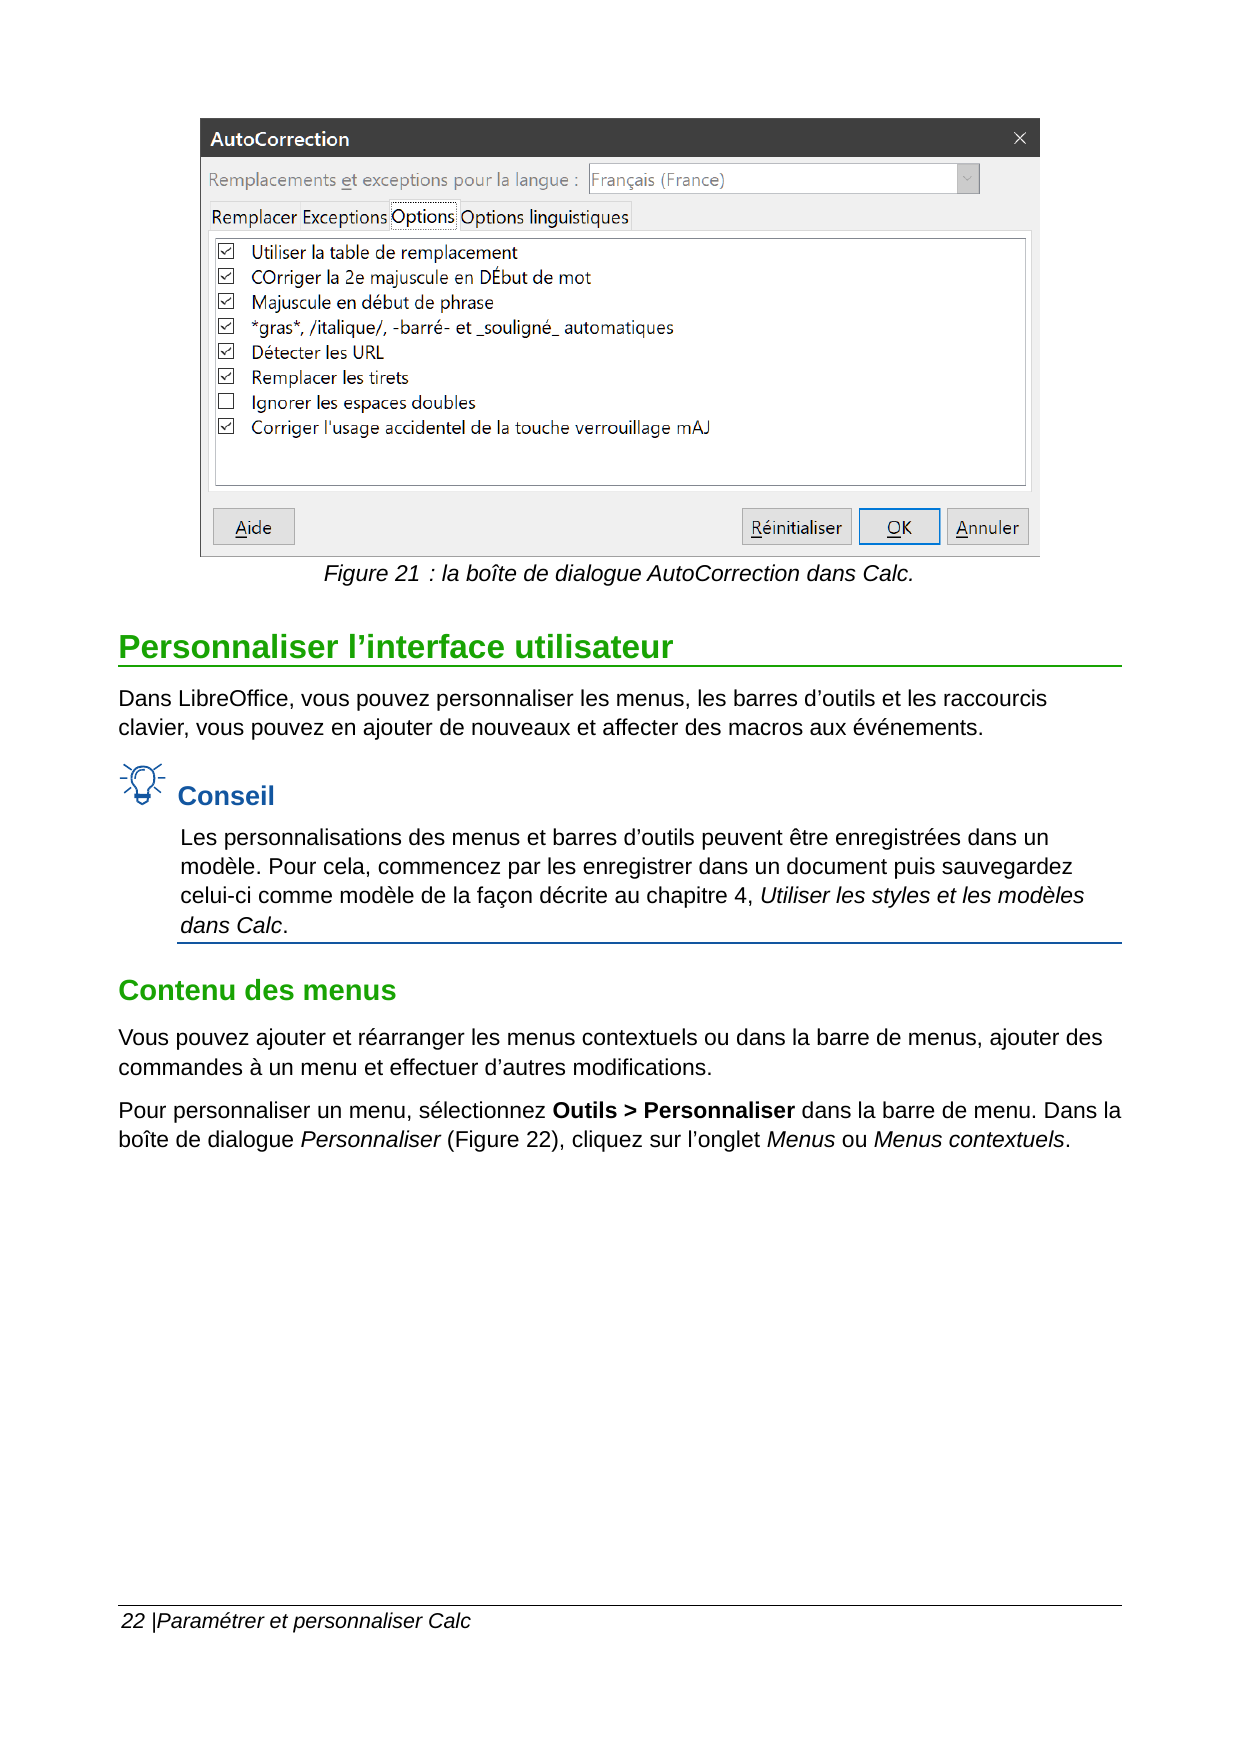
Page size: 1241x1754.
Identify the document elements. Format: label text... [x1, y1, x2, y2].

picture [200, 118, 1040, 557]
list Conseil [118, 762, 1122, 811]
text Les personnalisations des menus et barres d’outils peuvent être enregistrées dans un modèle. Pour cela, commencez par les enregistrer dans un document puis sauvegardez celui-ci comme modèle de la façon décrite au chapitre 4, Utiliser les styles et les modèles dans Calc. [177, 818, 1122, 942]
text Pour personnaliser un menu, sélectionnez Outils > Personnaliser dans la barre de menu. Dans la boîte de dialogue Personnaliser (Figure 22), cliquez sur l’onglet Menus ou Menus contextuels. [118, 1094, 1122, 1153]
subtitle Contenu des menus [118, 973, 1122, 1007]
subtitle Personnaliser l’interface utilisateur [118, 627, 1122, 665]
text Figure 21 : la boîte de dialogue AutoCorrection dans Calc. [118, 556, 1122, 586]
text Vous pouvez ajouter et réarranger les menus contextuels ou dans la barre de menus, ajouter des commandes à un menu et effectuer d’autres modifications. [118, 1022, 1122, 1080]
text Dans LibreOffice, vous pouvez personnaliser les menus, les barres d’outils et les raccourcis clavier, vous pouvez en ajouter de nouveaux et affecter des macros aux événements. [118, 682, 1122, 740]
